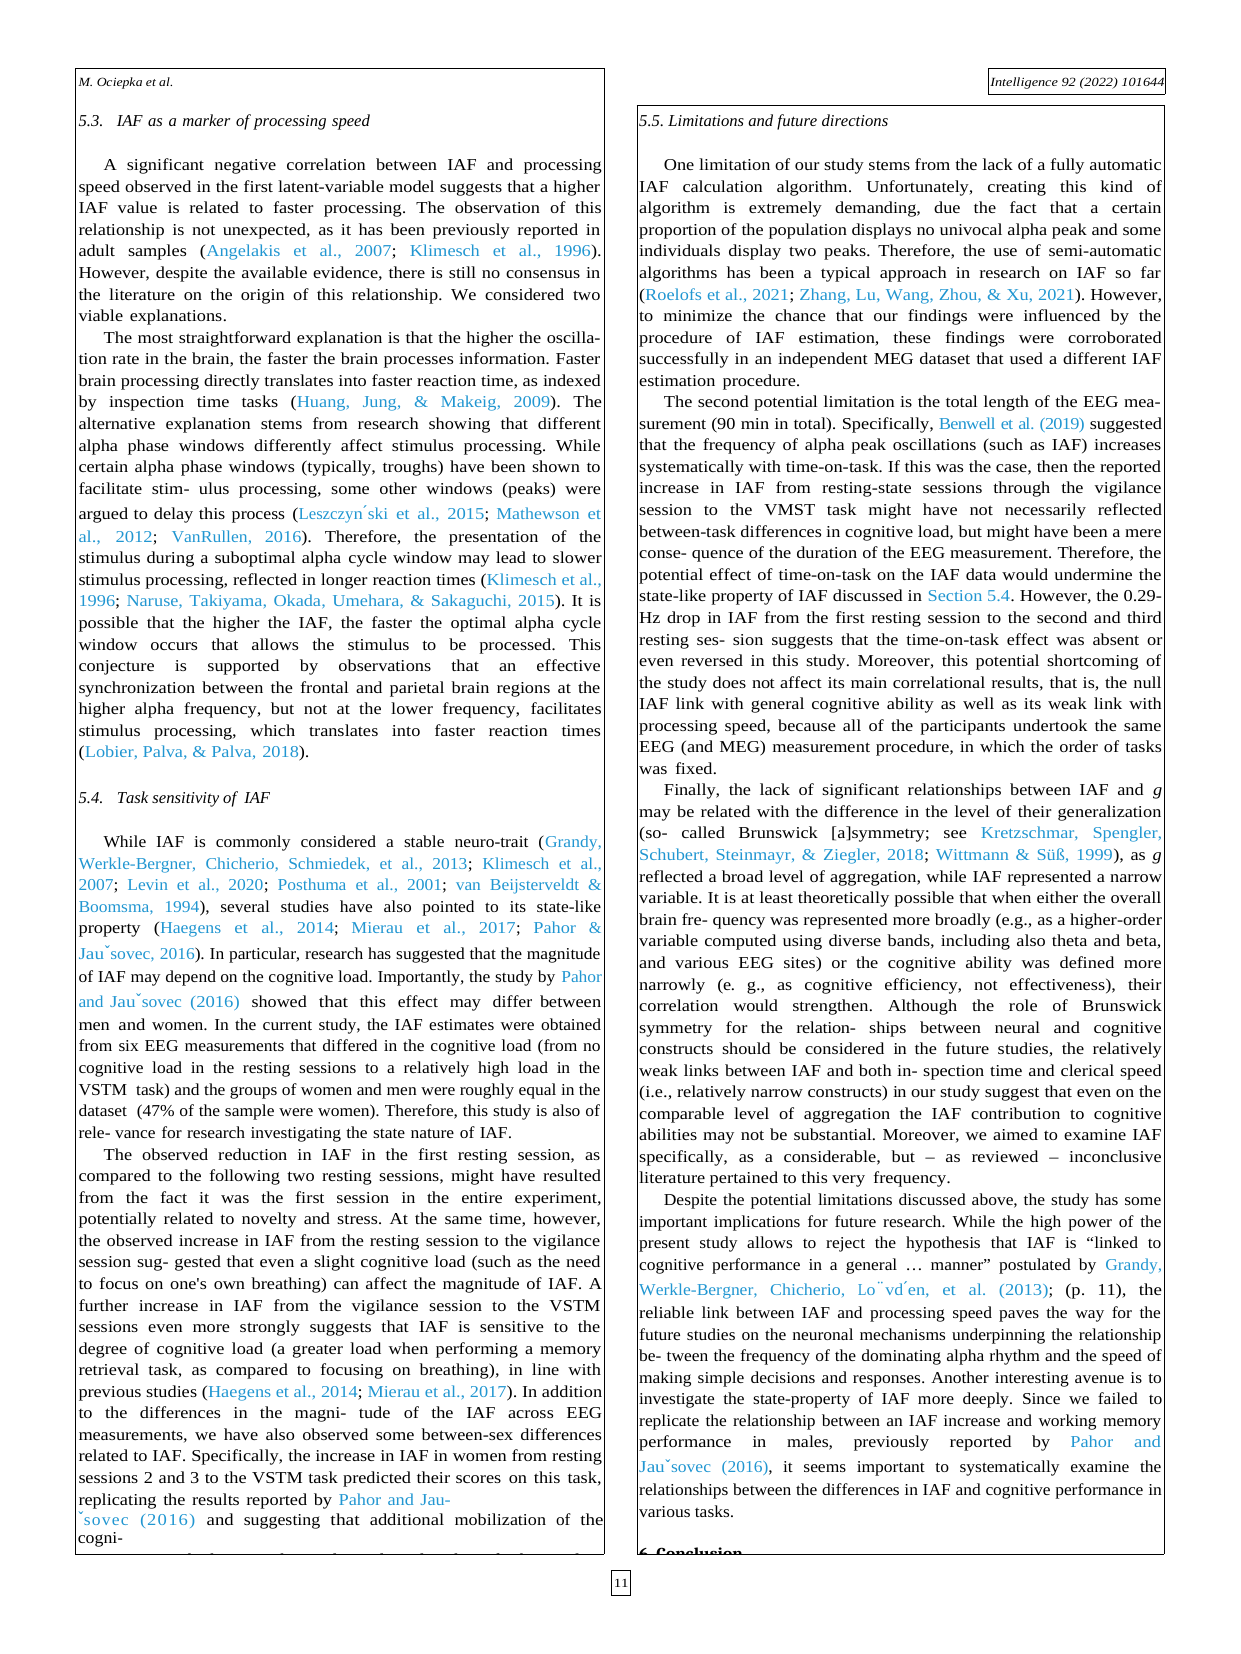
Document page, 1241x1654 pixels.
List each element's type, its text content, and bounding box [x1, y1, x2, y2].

text The observed reduction in IAF in the first resting session, as compared to the following two resting sessions, might have resulted from the fact it was the first session in the entire experiment, potentially related to novelty and stress. At the same time, however, the observed increase in IAF from the resting session to the vigilance session sug- gested that even a slight cognitive load (such as the need to focus on one's own breathing) can affect the magnitude of IAF. A further increase in IAF from the vigilance session to the VSTM sessions even more strongly suggests that IAF is sensitive to the degree of cognitive load (a greater load when performing a memory retrieval task, as compared to focusing on breathing), in line with previous studies (Haegens et al., 2014; Mierau et al., 2017). In addition to the differences in the magni- tude of the IAF across EEG measurements, we have also observed some between-sex differences related to IAF. Specifically, the increase in IAF in women from resting sessions 2 and 3 to the VSTM task predicted their scores on this task, replicating the results reported by Pahor and Jau- [78, 1144, 602, 1508]
text 11 [613, 1576, 630, 1590]
text One limitation of our study stems from the lack of a fully automatic IAF calculation algorithm. Unfortunately, creating this kind of algorithm is extremely demanding, due the fact that a certain proportion of the population displays no univocal alpha peak and some individuals display two peaks. Therefore, the use of semi-automatic algorithms has been a typical approach in research on IAF so far (Roelofs et al., 2021; Zhang, Lu, Wang, Zhou, & Xu, 2021). However, to minimize the chance that our findings were influenced by the procedure of IAF estimation, these findings were corroborated successfully in an independent MEG dataset that used a different IAF estimation procedure. [639, 155, 1162, 390]
text ˇsovec (2016) and suggesting that additional mobilization of the cogni- [78, 1511, 603, 1547]
text Intelligence 92 (2022) 101644 [990, 74, 1165, 89]
text 6. Conclusion [639, 1544, 1164, 1554]
text 5.5. Limitations and future directions [639, 111, 1164, 130]
text A significant negative correlation between IAF and processing speed observed in the first latent-variable model suggests that a higher IAF value is related to faster processing. The observation of this relationship is not unexpected, as it has been previously reported in adult samples (Angelakis et al., 2007; Klimesch et al., 1996). However, despite the available evidence, there is still no consensus in the literature on the origin of this relationship. We considered two viable explanations. [78, 155, 602, 325]
text The second potential limitation is the total length of the EEG mea- surement (90 min in total). Specifically, Benwell et al. (2019) suggested that the frequency of alpha peak oscillations (such as IAF) increases systematically with time-on-task. If this was the case, then the reported increase in IAF from resting-state sessions through the vigilance session to the VMST task might have not necessarily reflected between-task differences in cognitive load, but might have been a mere conse- quence of the duration of the EEG measurement. Therefore, the potential effect of time-on-task on the IAF data would undermine the state-like property of IAF discussed in Section 5.4. However, the 0.29-Hz drop in IAF from the first resting session to the second and third resting ses- sion suggests that the time-on-task effect was absent or even reversed in this study. Moreover, this potential shortcoming of the study does not affect its main correlational results, that is, the null IAF link with general cognitive ability as well as its weak link with processing speed, because all of the participants undertook the same EEG (and MEG) measurement procedure, in which the order of tasks was fixed. [639, 392, 1162, 778]
list Task sensitivity of IAF [78, 788, 603, 807]
text Despite the potential limitations discussed above, the study has some important implications for future research. While the high power of the present study allows to reject the hypothesis that IAF is “linked to cognitive performance in a general … manner” postulated by Grandy, Werkle-Bergner, Chicherio, Lo¨vd´en, et al. (2013); (p. 11), the reliable link between IAF and processing speed paves the way for the future studies on the neuronal mechanisms underpinning the relationship be- tween the frequency of the dominating alpha rhythm and the speed of making simple decisions and responses. Another interesting avenue is to investigate the state-property of IAF more deeply. Since we failed to replicate the relationship between an IAF increase and working memory performance in males, previously reported by Pahor and Jauˇsovec (2016), it seems important to systematically examine the relationships between the differences in IAF and cognitive performance in various tasks. [639, 1190, 1162, 1521]
text Finally, the lack of significant relationships between IAF and g may be related with the difference in the level of their generalization (so- called Brunswick [a]symmetry; see Kretzschmar, Spengler, Schubert, Steinmayr, & Ziegler, 2018; Wittmann & Süß, 1999), as g reflected a broad level of aggregation, while IAF represented a narrow variable. It is at least theoretically possible that when either the overall brain fre- quency was represented more broadly (e.g., as a higher-order variable computed using diverse bands, including also theta and beta, and various EEG sites) or the cognitive ability was defined more narrowly (e. g., as cognitive efficiency, not effectiveness), their correlation would strengthen. Although the role of Brunswick symmetry for the relation- ships between neural and cognitive constructs should be considered in the future studies, the relatively weak links between IAF and both in- spection time and clerical speed (i.e., relatively narrow constructs) in our study suggest that even on the comparable level of aggregation the IAF contribution to cognitive abilities may not be substantial. Moreover, we aimed to examine IAF specifically, as a considerable, but – as reviewed – inconclusive literature pertained to this very frequency. [639, 780, 1162, 1187]
text While IAF is commonly considered a stable neuro-trait (Grandy, Werkle-Bergner, Chicherio, Schmiedek, et al., 2013; Klimesch et al., 2007; Levin et al., 2020; Posthuma et al., 2001; van Beijsterveldt & Boomsma, 1994), several studies have also pointed to its state-like property (Haegens et al., 2014; Mierau et al., 2017; Pahor & Jauˇsovec, 2016). In particular, research has suggested that the magnitude of IAF may depend on the cognitive load. Importantly, the study by Pahor and Jauˇsovec (2016) showed that this effect may differ between men and women. In the current study, the IAF estimates were obtained from six EEG measurements that differed in the cognitive load (from no cognitive load in the resting sessions to a relatively high load in the VSTM task) and the groups of women and men were roughly equal in the dataset (47% of the sample were women). Therefore, this study is also of rele- vance for research investigating the state nature of IAF. [78, 832, 602, 1142]
text M. Ociepka et al. [78, 74, 603, 89]
text The most straightforward explanation is that the higher the oscilla- tion rate in the brain, the faster the brain processes information. Faster brain processing directly translates into faster reaction time, as indexed by inspection time tasks (Huang, Jung, & Makeig, 2009). The alternative explanation stems from research showing that different alpha phase windows differently affect stimulus processing. While certain alpha phase windows (typically, troughs) have been shown to facilitate stim- ulus processing, some other windows (peaks) were argued to delay this process (Leszczyn´ski et al., 2015; Mathewson et al., 2012; VanRullen, 2016). Therefore, the presentation of the stimulus during a suboptimal alpha cycle window may lead to slower stimulus processing, reflected in longer reaction times (Klimesch et al., 1996; Naruse, Takiyama, Okada, Umehara, & Sakaguchi, 2015). It is possible that the higher the IAF, the faster the optimal alpha cycle window occurs that allows the stimulus to be processed. This conjecture is supported by observations that an effective synchronization between the frontal and parietal brain regions at the higher alpha frequency, but not at the lower frequency, facilitates stimulus processing, which translates into faster reaction times (Lobier, Palva, & Palva, 2018). [78, 327, 602, 761]
list IAF as a marker of processing speed [78, 111, 603, 130]
